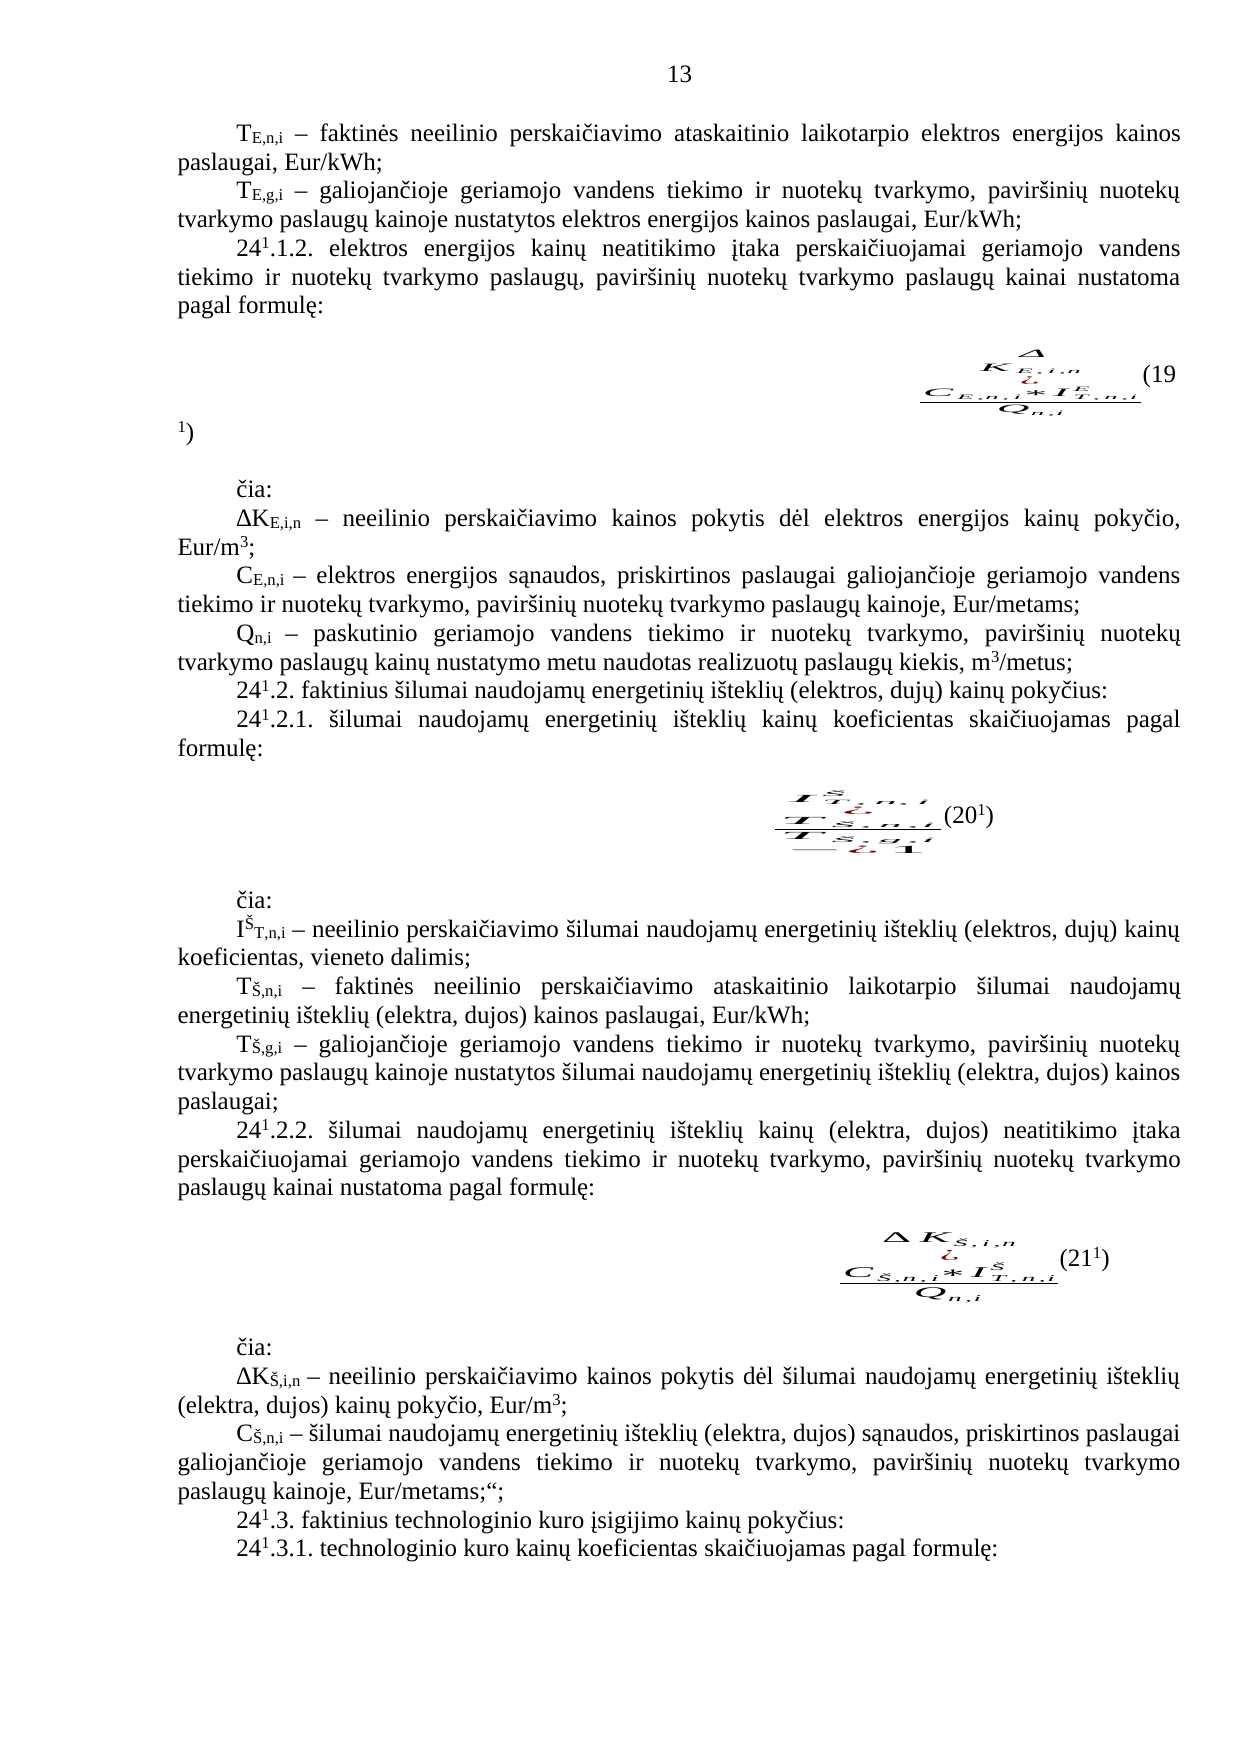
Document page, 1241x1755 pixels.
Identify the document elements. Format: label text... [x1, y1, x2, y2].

text TE,g,i – galiojančioje geriamojo vandens tiekimo ir nuotekų tvarkymo, paviršinių nuotekų tvarkymo paslaugų kainoje nustatytos elektros energijos kainos paslaugai, Eur/kWh; [177, 176, 1181, 233]
text (191) [177, 348, 1181, 446]
text čia: [177, 474, 1181, 503]
text CE,n,i – elektros energijos sąnaudos, priskirtinos paslaugai galiojančioje geriamojo vandens tiekimo ir nuotekų tvarkymo, paviršinių nuotekų tvarkymo paslaugų kainoje, Eur/metams; [177, 561, 1181, 618]
text 241.2. faktinius šilumai naudojamų energetinių išteklių (elektros, dujų) kainų pokyčius: [177, 676, 1181, 704]
text 241.2.1. šilumai naudojamų energetinių išteklių kainų koeficientas skaičiuojamas pagal formulę: [177, 704, 1181, 762]
text IŠT,n,i – neeilinio perskaičiavimo šilumai naudojamų energetinių išteklių (elektros, dujų) kainų koeficientas, vieneto dalimis; [177, 914, 1181, 971]
text 241.1.2. elektros energijos kainų neatitikimo įtaka perskaičiuojamai geriamojo vandens tiekimo ir nuotekų tvarkymo paslaugų, paviršinių nuotekų tvarkymo paslaugų kainai nustatoma pagal formulę: [177, 233, 1181, 319]
text čia: [177, 1332, 1181, 1361]
text 241.3.1. technologinio kuro kainų koeficientas skaičiuojamas pagal formulę: [177, 1533, 1181, 1562]
text CŠ,n,i – šilumai naudojamų energetinių išteklių (elektra, dujos) sąnaudos, priskirtinos paslaugai galiojančioje geriamojo vandens tiekimo ir nuotekų tvarkymo, paviršinių nuotekų tvarkymo paslaugų kainoje, Eur/metams;“; [177, 1418, 1181, 1505]
text ∆KŠ,i,n – neeilinio perskaičiavimo kainos pokytis dėl šilumai naudojamų energetinių išteklių (elektra, dujos) kainų pokyčio, Eur/m3; [177, 1361, 1181, 1418]
text 241.3. faktinius technologinio kuro įsigijimo kainų pokyčius: [177, 1505, 1181, 1533]
text ∆KE,i,n – neeilinio perskaičiavimo kainos pokytis dėl elektros energijos kainų pokyčio, Eur/m3; [177, 503, 1181, 561]
text (201) [177, 791, 1181, 856]
text (211) [177, 1230, 1181, 1303]
text TE,n,i – faktinės neeilinio perskaičiavimo ataskaitinio laikotarpio elektros energijos kainos paslaugai, Eur/kWh; [177, 118, 1181, 176]
text Qn,i – paskutinio geriamojo vandens tiekimo ir nuotekų tvarkymo, paviršinių nuotekų tvarkymo paslaugų kainų nustatymo metu naudotas realizuotų paslaugų kiekis, m3/metus; [177, 618, 1181, 676]
text TŠ,n,i – faktinės neeilinio perskaičiavimo ataskaitinio laikotarpio šilumai naudojamų energetinių išteklių (elektra, dujos) kainos paslaugai, Eur/kWh; [177, 971, 1181, 1029]
text čia: [177, 885, 1181, 914]
text TŠ,g,i – galiojančioje geriamojo vandens tiekimo ir nuotekų tvarkymo, paviršinių nuotekų tvarkymo paslaugų kainoje nustatytos šilumai naudojamų energetinių išteklių (elektra, dujos) kainos paslaugai; [177, 1029, 1181, 1115]
text 241.2.2. šilumai naudojamų energetinių išteklių kainų (elektra, dujos) neatitikimo įtaka perskaičiuojamai geriamojo vandens tiekimo ir nuotekų tvarkymo, paviršinių nuotekų tvarkymo paslaugų kainai nustatoma pagal formulę: [177, 1115, 1181, 1201]
